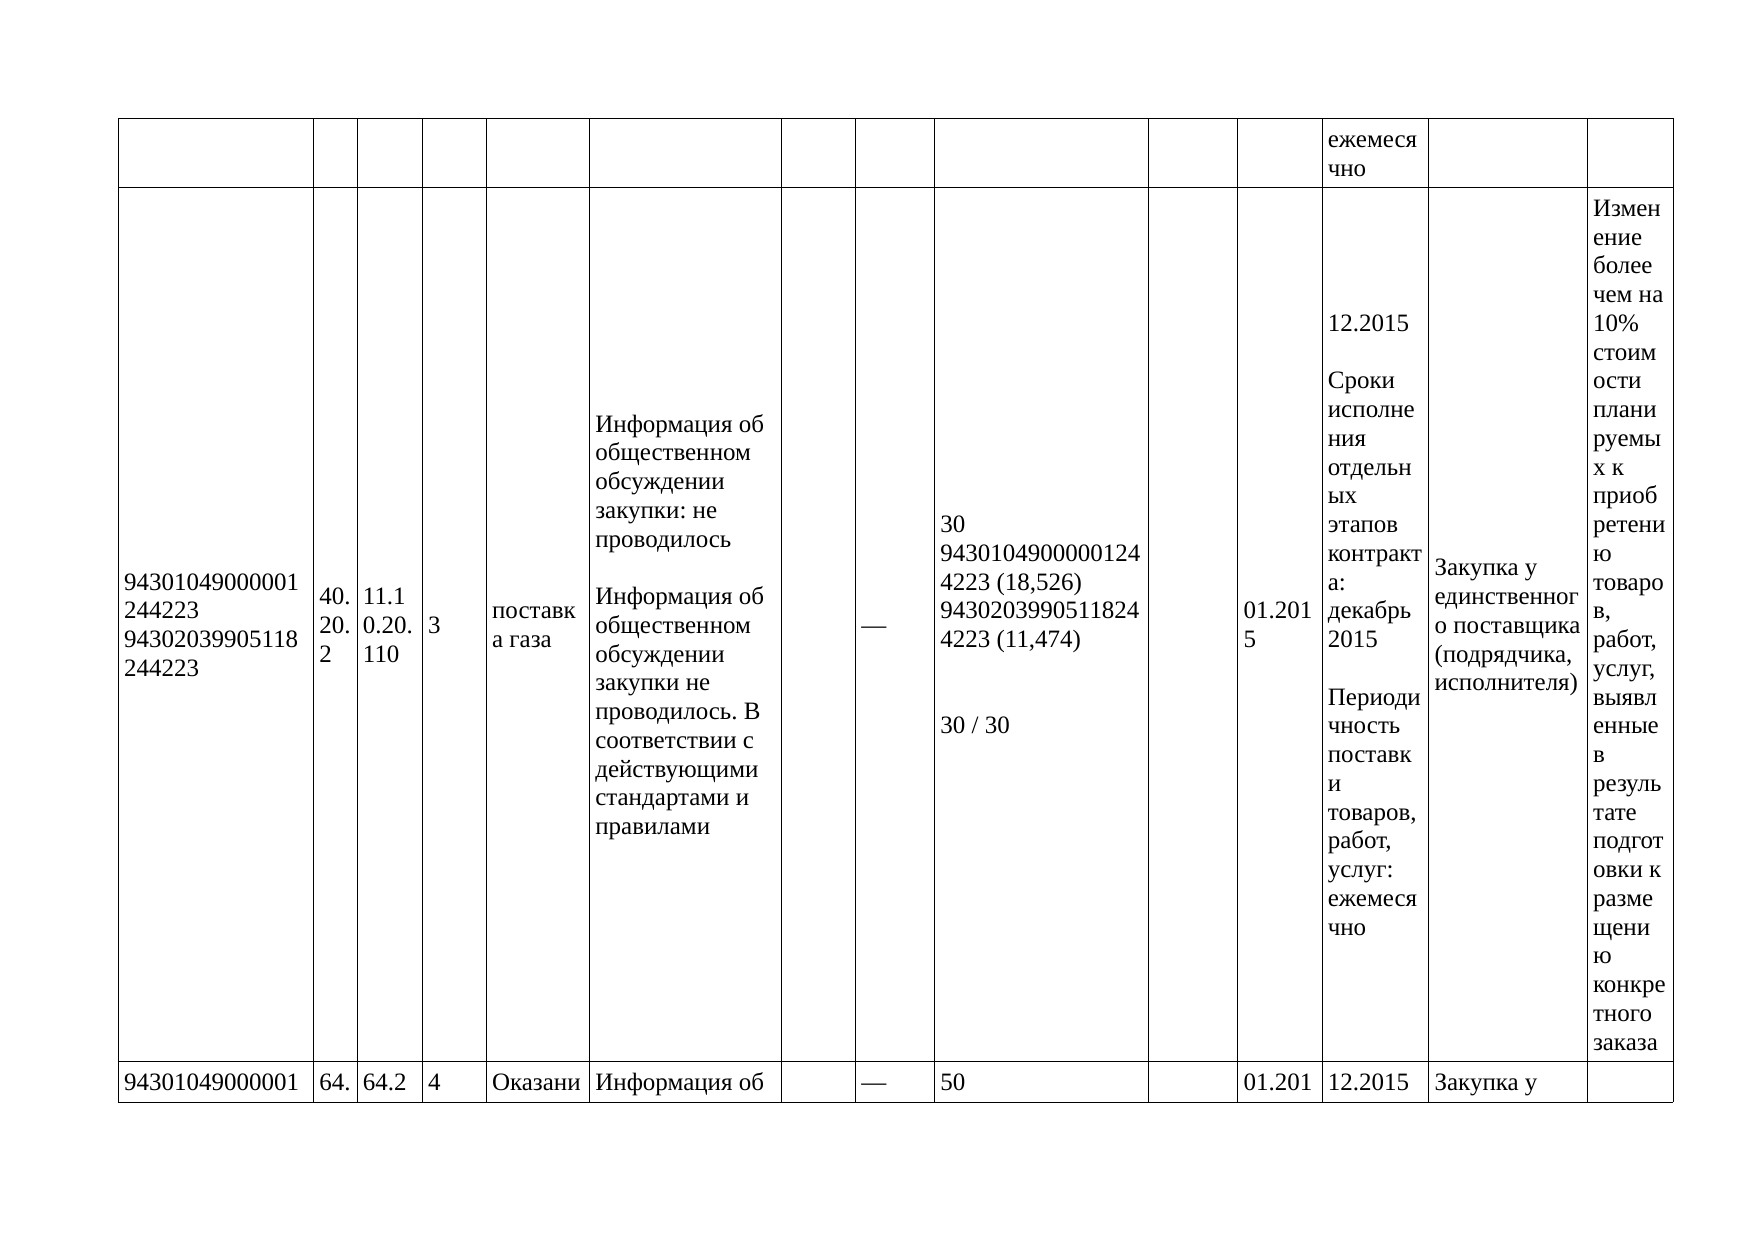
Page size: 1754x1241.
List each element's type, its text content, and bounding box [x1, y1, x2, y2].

table_cell [782, 1062, 855, 1102]
table_cell [935, 119, 1148, 187]
table_cell Оказани [487, 1062, 589, 1102]
table_cell 30 94301049000001244223 (18,526) 94302039905118244223 (11,474) 30 / 30 [935, 188, 1148, 1061]
table_cell 94301049000001244223 94302039905118244223 [119, 188, 313, 1061]
table_cell 3 [423, 188, 486, 1061]
table_cell [782, 119, 855, 187]
table_cell 12.2015 Сроки исполнения отдельных этапов контракта: декабрь 2015 Периодичность поставки товаров, работ, услуг: ежемесячно [1323, 188, 1428, 1061]
table_cell Закупка у [1429, 1062, 1587, 1102]
table_cell 40.20.2 [314, 188, 357, 1061]
table_cell [358, 119, 422, 187]
table_cell поставка газа [487, 188, 589, 1061]
table_cell — [856, 188, 934, 1061]
table_cell 4 [423, 1062, 486, 1102]
table_cell Изменение более чем на 10% стоимости планируемых к приобретению товаров, работ, услуг, выявленные в результате подготовки к размещению конкретного заказа [1588, 188, 1673, 1061]
table_cell [1149, 188, 1237, 1061]
table_cell 50 [935, 1062, 1148, 1102]
table_cell [1588, 1062, 1673, 1102]
table_cell 94301049000001 [119, 1062, 313, 1102]
table_cell Информация об общественном обсуждении закупки: не проводилось Информация об общественном обсуждении закупки не проводилось. В соответствии с действующими стандартами и правилами [590, 188, 781, 1061]
table_cell 11.10.20.110 [358, 188, 422, 1061]
table_cell [119, 119, 313, 187]
table_cell [314, 119, 357, 187]
table_cell 01.201 [1238, 1062, 1322, 1102]
table_cell [1588, 119, 1673, 187]
table_cell [1149, 1062, 1237, 1102]
table_cell 01.2015 [1238, 188, 1322, 1061]
table_cell [423, 119, 486, 187]
table_cell 12.2015 [1323, 1062, 1428, 1102]
table_cell Информация об [590, 1062, 781, 1102]
table_cell — [856, 1062, 934, 1102]
table_cell [856, 119, 934, 187]
table_cell [1238, 119, 1322, 187]
table_cell 64. [314, 1062, 357, 1102]
table_cell [1429, 119, 1587, 187]
table_cell [1149, 119, 1237, 187]
table_cell ежемесячно [1323, 119, 1428, 187]
table_cell [590, 119, 781, 187]
table_cell Закупка у единственного поставщика (подрядчика, исполнителя) [1429, 188, 1587, 1061]
table_cell [782, 188, 855, 1061]
table_cell [487, 119, 589, 187]
table_cell 64.2 [358, 1062, 422, 1102]
